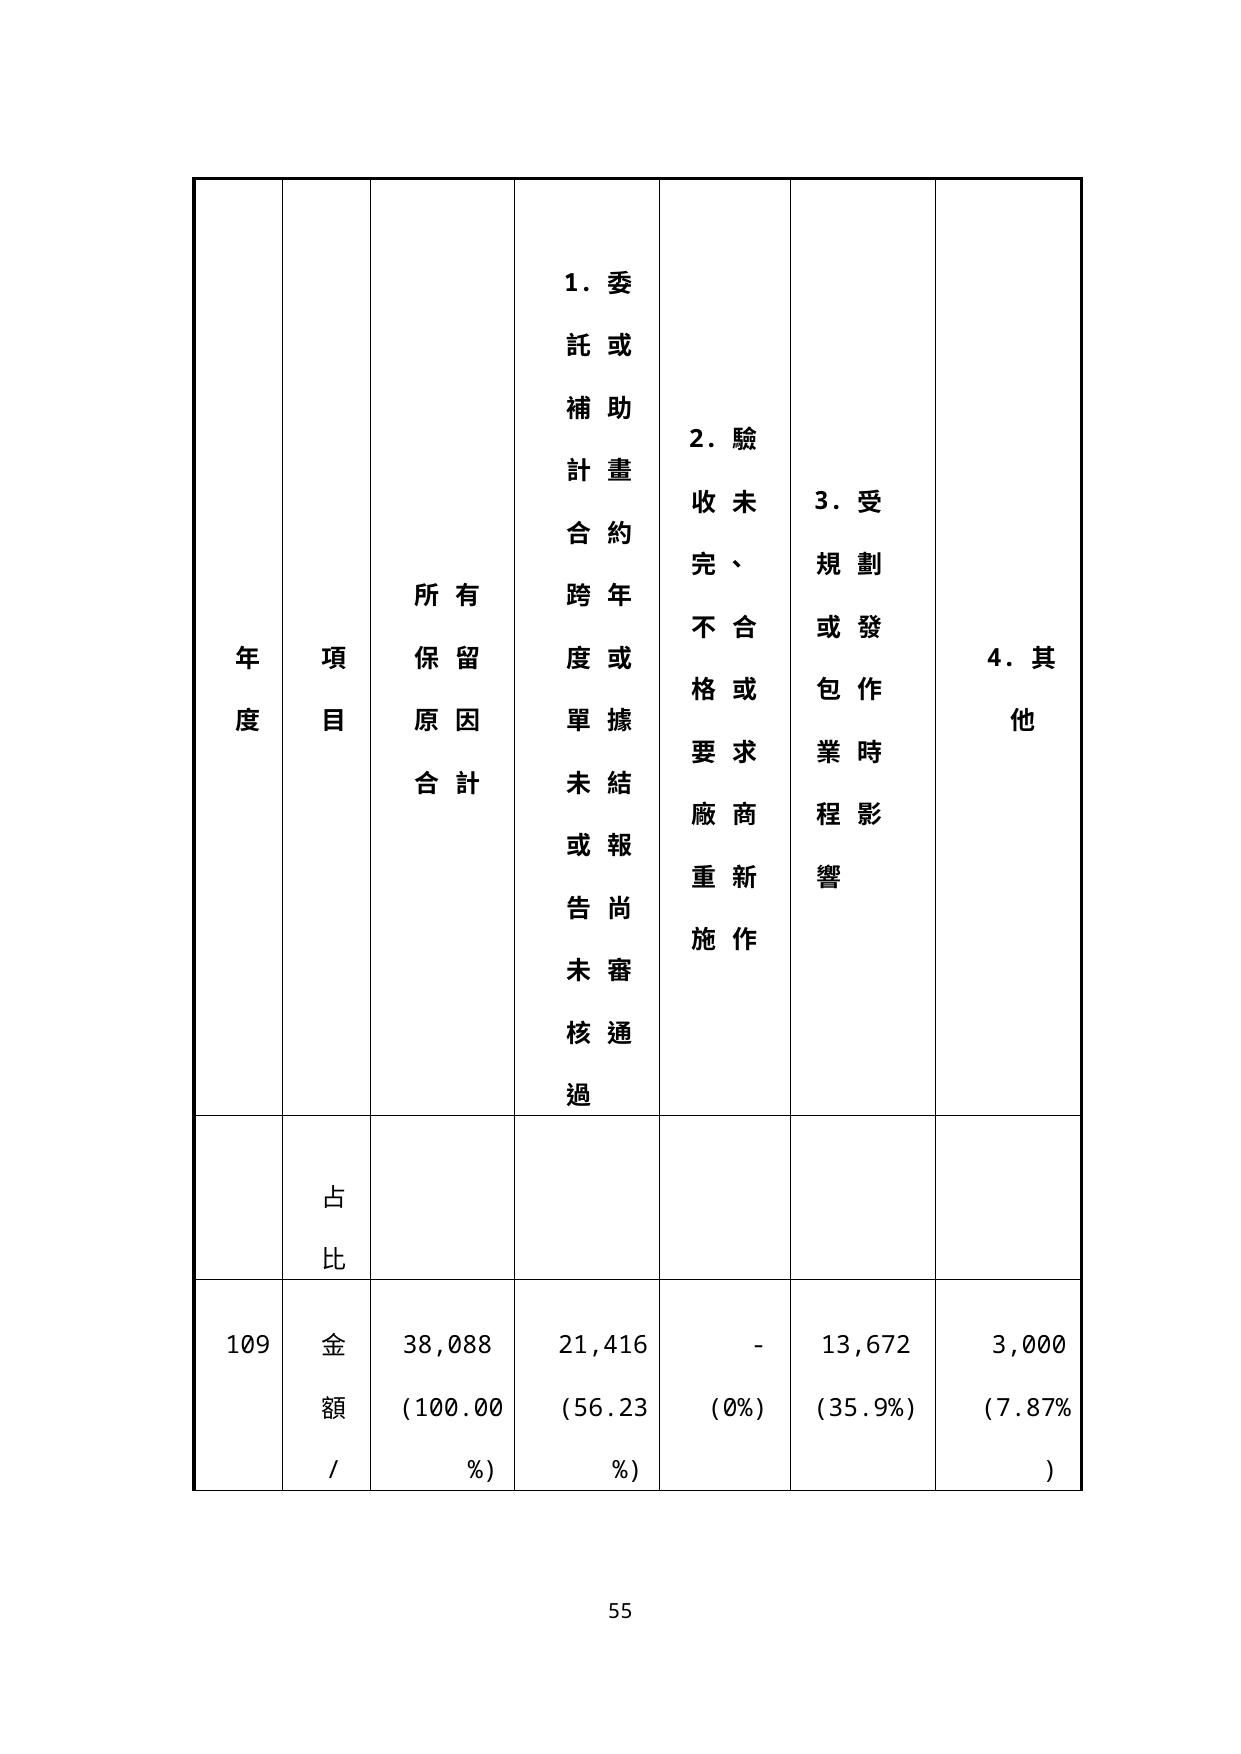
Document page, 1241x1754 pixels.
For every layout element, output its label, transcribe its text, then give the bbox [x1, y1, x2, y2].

table_header 4.其他 [936, 180, 1080, 1115]
table_cell 13,672 (35.9%) [791, 1280, 935, 1490]
table_cell [660, 1116, 790, 1279]
table_cell 3,000 (7.87%) [936, 1280, 1080, 1490]
table_header 年度 [196, 180, 282, 1115]
table_header 所有保留原因合計 [371, 180, 514, 1115]
table_cell [196, 1116, 282, 1279]
table_cell 109 [196, 1280, 282, 1490]
table_header 2.驗收未完、不合格或要求廠商重新施作 [660, 180, 790, 1115]
table_cell [515, 1116, 659, 1279]
table_cell 21,416 (56.23%) [515, 1280, 659, 1490]
table_header 1.委託或補助計畫合約跨年度或單據未結或報告尚未審核通過 [515, 180, 659, 1115]
table_cell [791, 1116, 935, 1279]
table_cell 金額/ [283, 1280, 370, 1490]
table_cell [936, 1116, 1080, 1279]
table_cell - (0%) [660, 1280, 790, 1490]
table_cell 38,088 (100.00%) [371, 1280, 514, 1490]
table_cell [371, 1116, 514, 1279]
table_header 項目 [283, 180, 370, 1115]
table_cell 占比 [283, 1116, 370, 1279]
table_header 3.受規劃或發包作業時程影響 [791, 180, 935, 1115]
